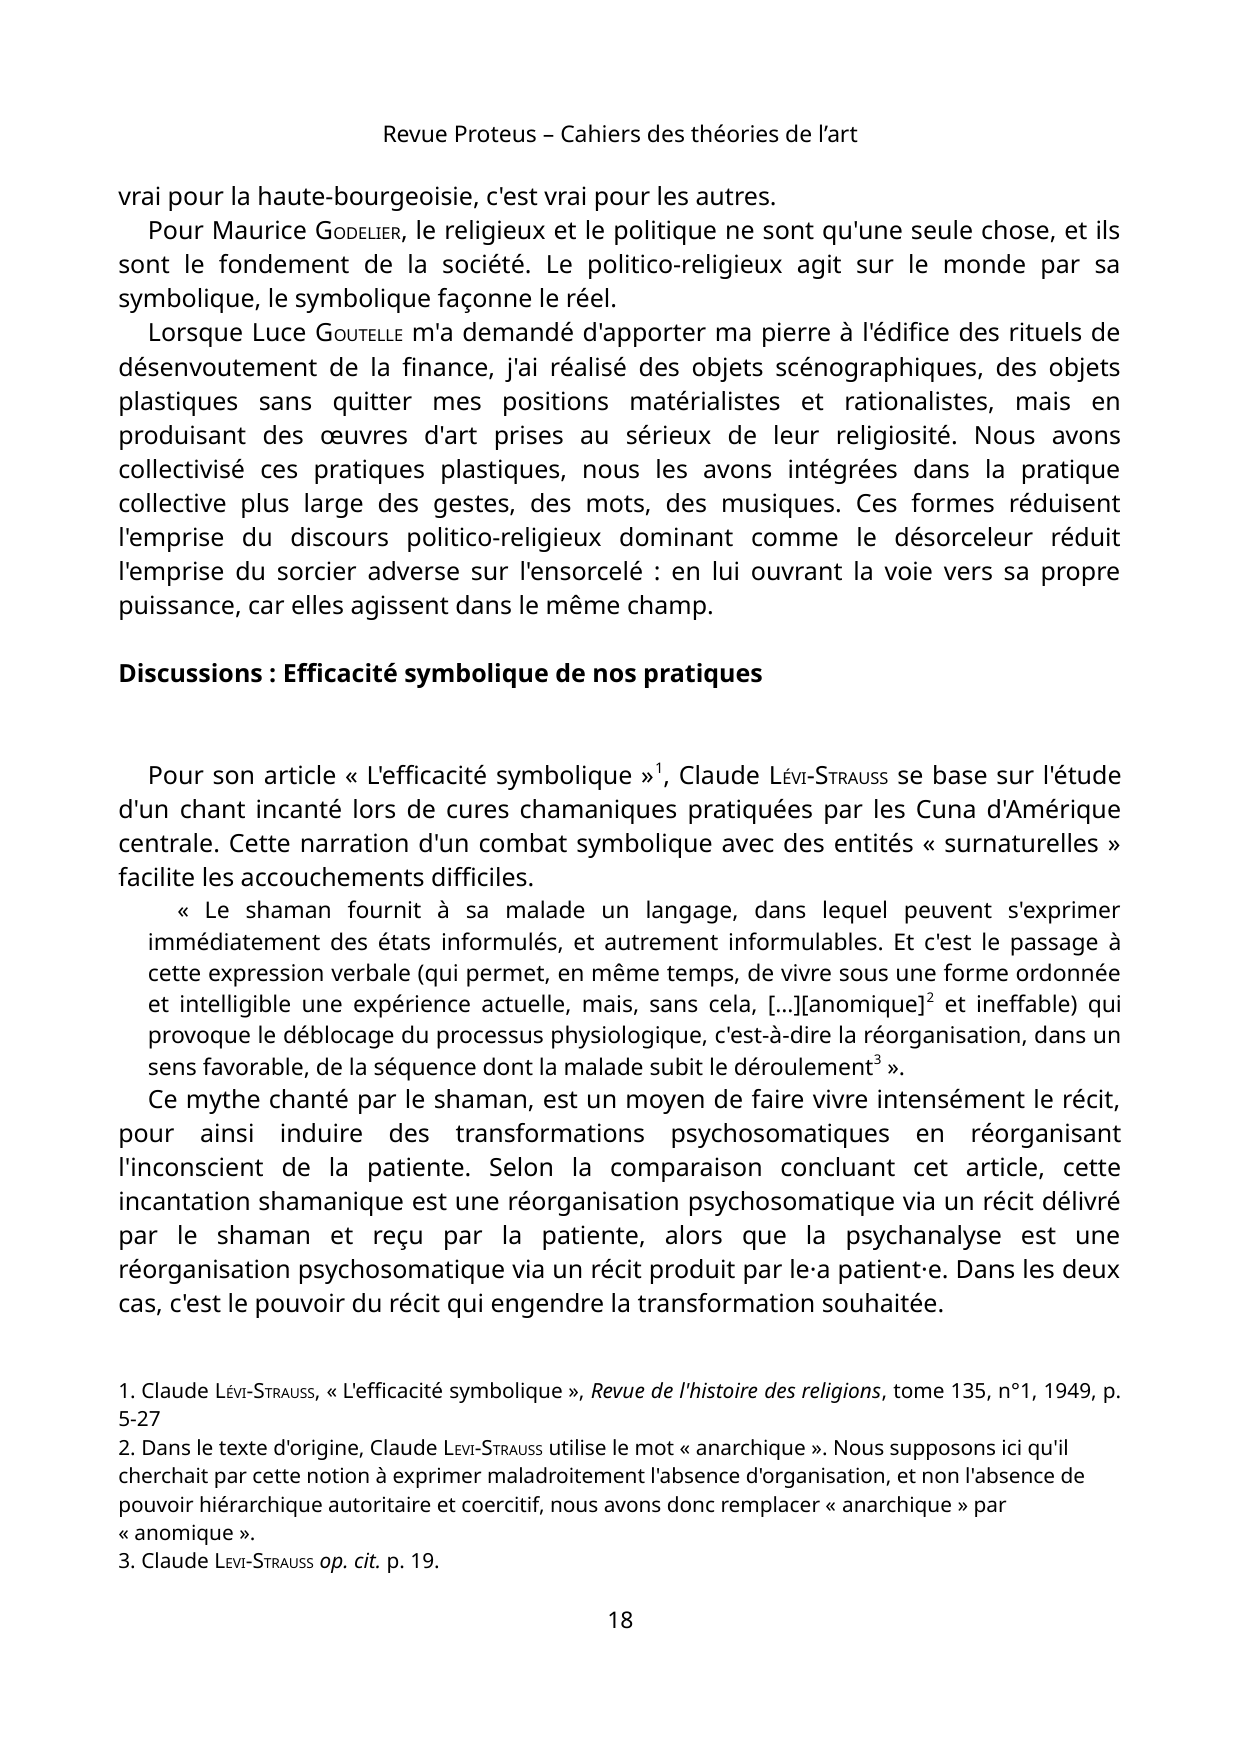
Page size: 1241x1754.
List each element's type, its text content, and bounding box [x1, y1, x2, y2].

text vrai pour la haute-bourgeoisie, c'est vrai pour les autres. [118, 179, 1122, 213]
text Discussions : Efficacité symbolique de nos pratiques [118, 656, 1122, 690]
text Ce mythe chanté par le shaman, est un moyen de faire vivre intensément le récit, pour ainsi induire des transformations psychosomatiques en réorganisant l'inconscient de la patiente. Selon la comparaison concluant cet article, cette incantation shamanique est une réorganisation psychosomatique via un récit délivré par le shaman et reçu par la patiente, alors que la psychanalyse est une réorganisation psychosomatique via un récit produit par le·a patient·e. Dans les deux cas, c'est le pouvoir du récit qui engendre la transformation souhaitée. [118, 1082, 1122, 1320]
text Dans le texte d'origine, Claude Levi-Strauss utilise le mot « anarchique ». Nous supposons ici qu'il cherchait par cette notion à exprimer maladroitement l'absence d'organisation, et non l'absence de pouvoir hiérarchique autoritaire et coercitif, nous avons donc remplacer « anarchique » par « anomique ». [118, 1433, 1122, 1547]
text Lorsque Luce Goutelle m'a demandé d'apporter ma pierre à l'édifice des rituels de désenvoutement de la finance, j'ai réalisé des objets scénographiques, des objets plastiques sans quitter mes positions matérialistes et rationalistes, mais en produisant des œuvres d'art prises au sérieux de leur religiosité. Nous avons collectivisé ces pratiques plastiques, nous les avons intégrées dans la pratique collective plus large des gestes, des mots, des musiques. Ces formes réduisent l'emprise du discours politico-religieux dominant comme le désorceleur réduit l'emprise du sorcier adverse sur l'ensorcelé : en lui ouvrant la voie vers sa propre puissance, car elles agissent dans le même champ. [118, 315, 1122, 622]
text ​​Pour son article « L'efficacité symbolique », Claude Lévi-Strauss se base sur l'étude d'un chant incanté lors de cures chamaniques pratiquées par les Cuna d'Amérique centrale. Cette narration d'un combat symbolique avec des entités « surnaturelles » facilite les accouchements difficiles. [118, 758, 1122, 894]
text Claude Levi-Strauss op. cit. p. 19. [118, 1547, 1122, 1575]
text Claude Lévi-Strauss, « L'efficacité symbolique », Revue de l'histoire des religions, tome 135, n°1, 1949, p. 5-27 [118, 1376, 1122, 1433]
text Pour Maurice Godelier, le religieux et le politique ne sont qu'une seule chose, et ils sont le fondement de la société. Le politico-religieux agit sur le monde par sa symbolique, le symbolique façonne le réel. [118, 213, 1122, 315]
text « Le shaman fournit à sa malade un langage, dans lequel peuvent s'exprimer immédiatement des états informulés, et autrement informulables. Et c'est le passage à cette expression verbale (qui permet, en même temps, de vivre sous une forme ordonnée et intelligible une expérience actuelle, mais, sans cela, […][anomique] et ineffable) qui provoque le déblocage du processus physiologique, c'est-à-dire la réorganisation, dans un sens favorable, de la séquence dont la malade subit le déroulement ». [148, 894, 1122, 1082]
